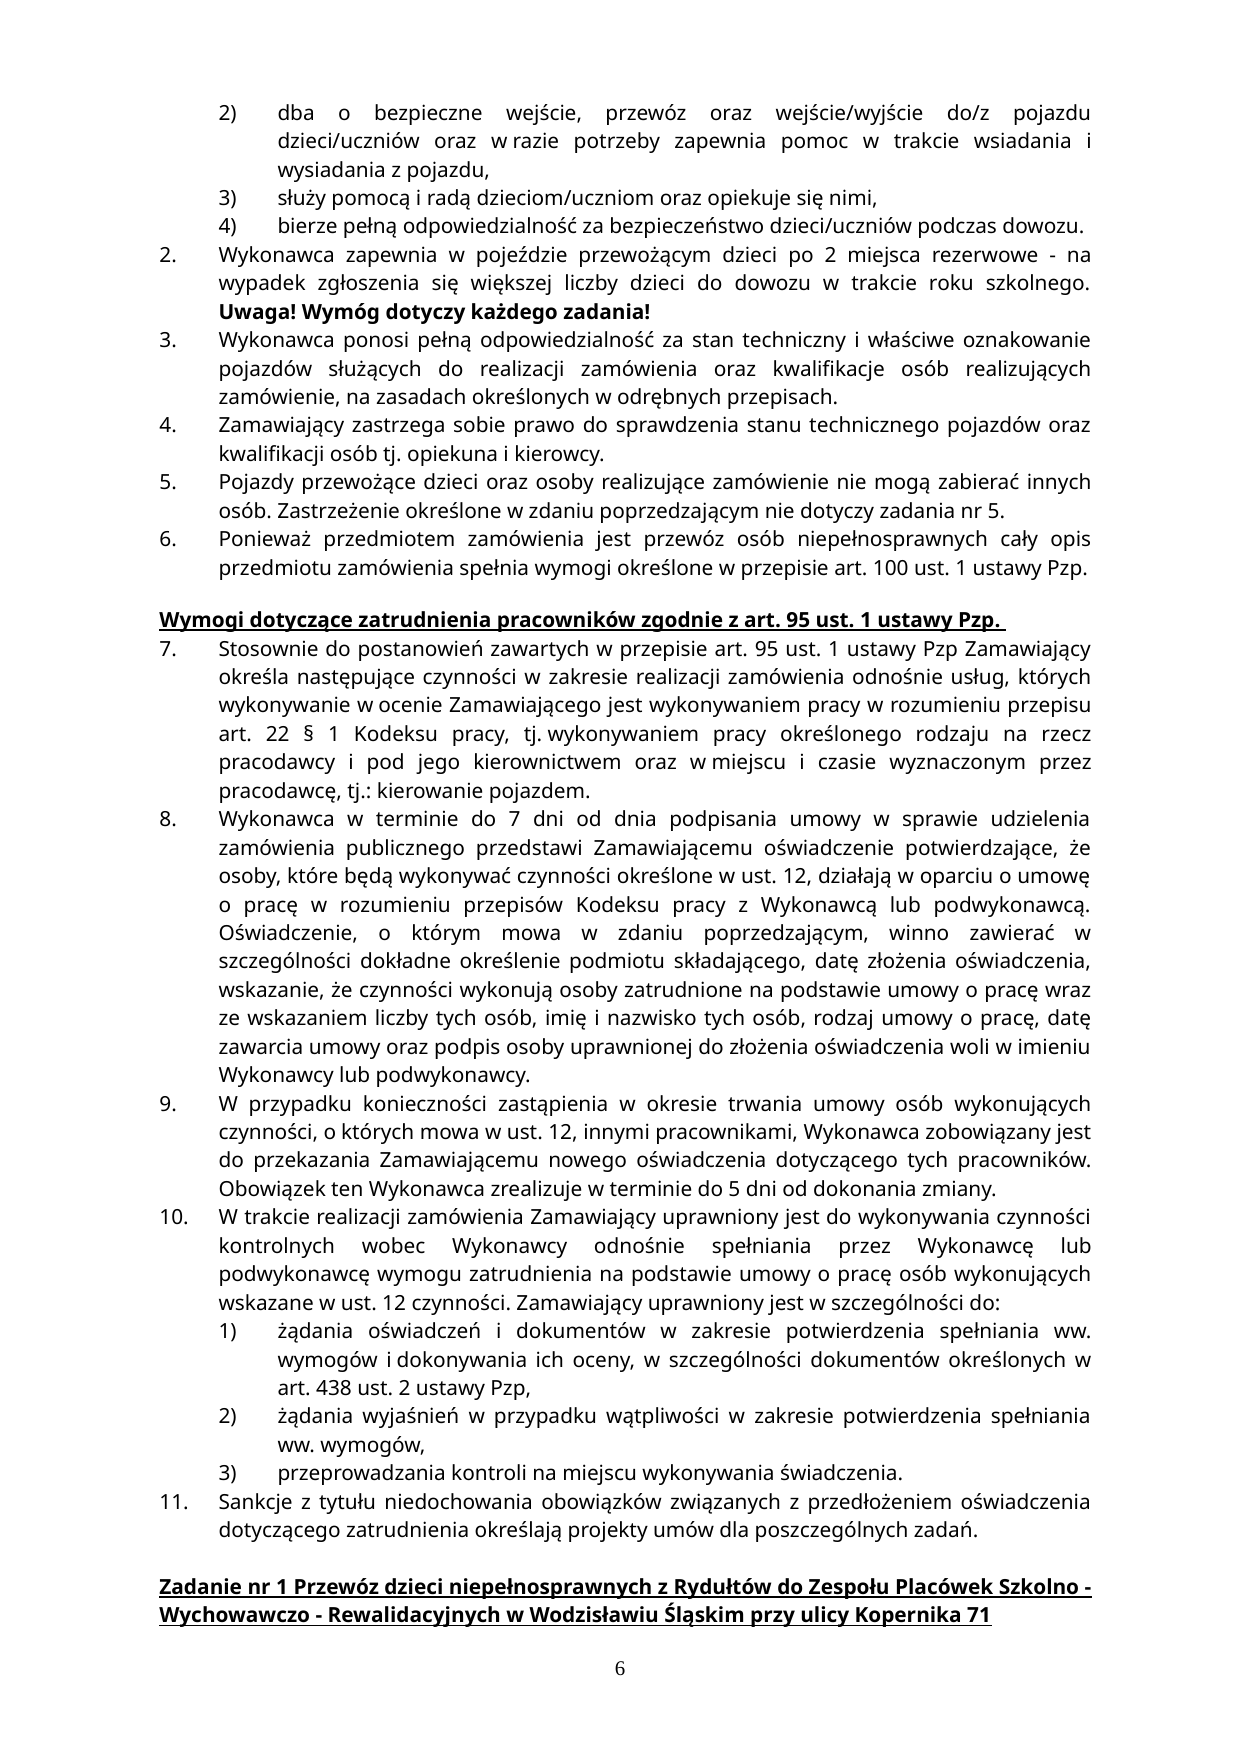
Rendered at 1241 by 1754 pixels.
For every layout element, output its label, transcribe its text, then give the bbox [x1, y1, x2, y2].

list Wykonawca w terminie do 7 dni od dnia podpisania umowy w sprawie udzielenia zamówienia publicznego przedstawi Zamawiającemu oświadczenie potwierdzające, że osoby, które będą wykonywać czynności określone w ust. 12, działają w oparciu o umowę o pracę w rozumieniu przepisów Kodeksu pracy z Wykonawcą lub podwykonawcą. Oświadczenie, o którym mowa w zdaniu poprzedzającym, winno zawierać w szczególności dokładne określenie podmiotu składającego, datę złożenia oświadczenia, wskazanie, że czynności wykonują osoby zatrudnione na podstawie umowy o pracę wraz ze wskazaniem liczby tych osób, imię i nazwisko tych osób, rodzaj umowy o pracę, datę zawarcia umowy oraz podpis osoby uprawnionej do złożenia oświadczenia woli w imieniu Wykonawcy lub podwykonawcy. [159, 804, 1092, 1089]
text Wymogi dotyczące zatrudnienia pracowników zgodnie z art. 95 ust. 1 ustawy Pzp. [159, 605, 1092, 634]
list Wykonawca zapewnia w pojeździe przewożącym dzieci po 2 miejsca rezerwowe - na wypadek zgłoszenia się większej liczby dzieci do dowozu w trakcie roku szkolnego. Uwaga! Wymóg dotyczy każdego zadania! [159, 240, 1092, 325]
list bierze pełną odpowiedzialność za bezpieczeństwo dzieci/uczniów podczas dowozu. [218, 212, 1092, 240]
list Wykonawca ponosi pełną odpowiedzialność za stan techniczny i właściwe oznakowanie pojazdów służących do realizacji zamówienia oraz kwalifikacje osób realizujących zamówienie, na zasadach określonych w odrębnych przepisach. [159, 325, 1092, 411]
list przeprowadzania kontroli na miejscu wykonywania świadczenia. [218, 1458, 1092, 1487]
list Ponieważ przedmiotem zamówienia jest przewóz osób niepełnosprawnych cały opis przedmiotu zamówienia spełnia wymogi określone w przepisie art. 100 ust. 1 ustawy Pzp. [159, 524, 1092, 581]
text - Wychowawczo - Rewalidacyjnych w Wodzisławiu Śląskim przy ulicy Kopernika 71 [159, 1598, 1092, 1629]
list Sankcje z tytułu niedochowania obowiązków związanych z przedłożeniem oświadczenia dotyczącego zatrudnienia określają projekty umów dla poszczególnych zadań. [159, 1487, 1092, 1544]
list żądania wyjaśnień w przypadku wątpliwości w zakresie potwierdzenia spełniania ww. wymogów, [218, 1402, 1092, 1458]
list żądania oświadczeń i dokumentów w zakresie potwierdzenia spełniania ww. wymogów i dokonywania ich oceny, w szczególności dokumentów określonych w art. 438 ust. 2 ustawy Pzp, [218, 1316, 1092, 1402]
list Stosownie do postanowień zawartych w przepisie art. 95 ust. 1 ustawy Pzp Zamawiający określa następujące czynności w zakresie realizacji zamówienia odnośnie usług, których wykonywanie w ocenie Zamawiającego jest wykonywaniem pracy w rozumieniu przepisu art. 22 § 1 Kodeksu pracy, tj. wykonywaniem pracy określonego rodzaju na rzecz pracodawcy i pod jego kierownictwem oraz w miejscu i czasie wyznaczonym przez pracodawcę, tj.: kierowanie pojazdem. [159, 634, 1092, 804]
list Pojazdy przewożące dzieci oraz osoby realizujące zamówienie nie mogą zabierać innych osób. Zastrzeżenie określone w zdaniu poprzedzającym nie dotyczy zadania nr 5. [159, 467, 1092, 524]
list służy pomocą i radą dzieciom/uczniom oraz opiekuje się nimi, [218, 183, 1092, 212]
list Zamawiający zastrzega sobie prawo do sprawdzenia stanu technicznego pojazdów oraz kwalifikacji osób tj. opiekuna i kierowcy. [159, 411, 1092, 467]
list W przypadku konieczności zastąpienia w okresie trwania umowy osób wykonujących czynności, o których mowa w ust. 12, innymi pracownikami, Wykonawca zobowiązany jest do przekazania Zamawiającemu nowego oświadczenia dotyczącego tych pracowników. Obowiązek ten Wykonawca zrealizuje w terminie do 5 dni od dokonania zmiany. [159, 1089, 1092, 1202]
list W trakcie realizacji zamówienia Zamawiający uprawniony jest do wykonywania czynności kontrolnych wobec Wykonawcy odnośnie spełniania przez Wykonawcę lub podwykonawcę wymogu zatrudnienia na podstawie umowy o pracę osób wykonujących wskazane w ust. 12 czynności. Zamawiający uprawniony jest w szczególności do: [159, 1202, 1092, 1316]
list dba o bezpieczne wejście, przewóz oraz wejście/wyjście do/z pojazdu dzieci/uczniów oraz w razie potrzeby zapewnia pomoc w trakcie wsiadania i wysiadania z pojazdu, [218, 98, 1092, 183]
text Zadanie nr 1 Przewóz dzieci niepełnosprawnych z Rydułtów do Zespołu Placówek Szkolno [159, 1572, 1092, 1596]
